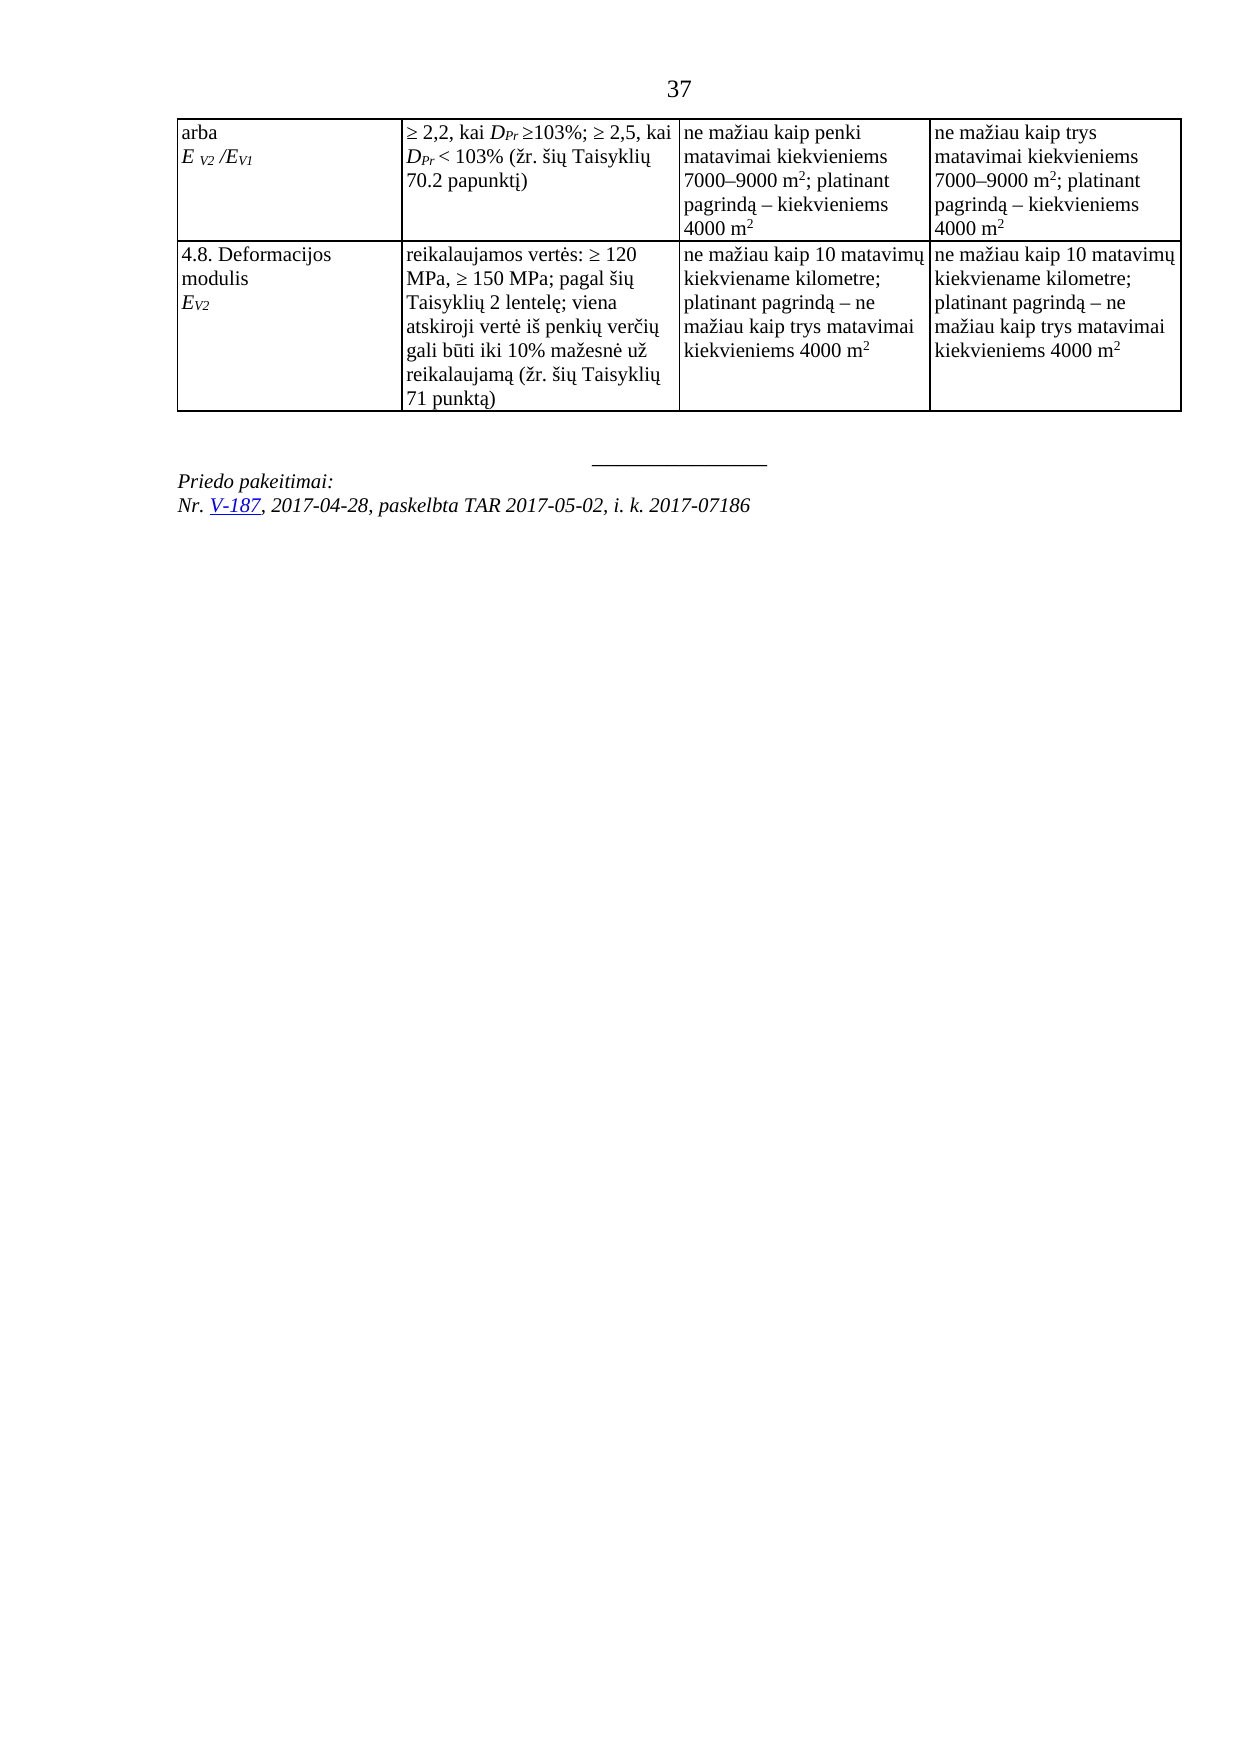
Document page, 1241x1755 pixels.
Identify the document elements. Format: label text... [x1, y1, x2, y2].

text Priedo pakeitimai: [177, 469, 1181, 493]
table_cell ne mažiau kaip 10 matavimų kiekviename kilometre; platinant pagrindą – ne mažiau kaip trys matavimai kiekvieniems 4000 m2 [680, 242, 929, 410]
table_cell ne mažiau kaip trys matavimai kiekvieniems 7000–9000 m2; platinant pagrindą – kiekvieniems 4000 m2 [931, 120, 1180, 240]
table_cell ne mažiau kaip 10 matavimų kiekviename kilometre; platinant pagrindą – ne mažiau kaip trys matavimai kiekvieniems 4000 m2 [931, 242, 1180, 410]
table_cell reikalaujamos vertės: ≥ 120 MPa, ≥ 150 MPa; pagal šių Taisyklių 2 lentelę; viena atskiroji vertė iš penkių verčių gali būti iki 10% mažesnė už reikalaujamą (žr. šių Taisyklių 71 punktą) [403, 242, 679, 410]
text Nr. V-187, 2017-04-28, paskelbta TAR 2017-05-02, i. k. 2017-07186 [177, 493, 1181, 517]
table_cell arba E V2 /EV1 [178, 120, 401, 240]
table_cell 4.8. Deformacijos modulis EV2 [178, 242, 401, 410]
table_cell ne mažiau kaip penki matavimai kiekvieniems 7000–9000 m2; platinant pagrindą – kiekvieniems 4000 m2 [680, 120, 929, 240]
table_cell ≥ 2,2, kai DPr ≥103%; ≥ 2,5, kai DPr < 103% (žr. šių Taisyklių 70.2 papunktį) [403, 120, 679, 240]
text ______________ [177, 440, 1181, 469]
